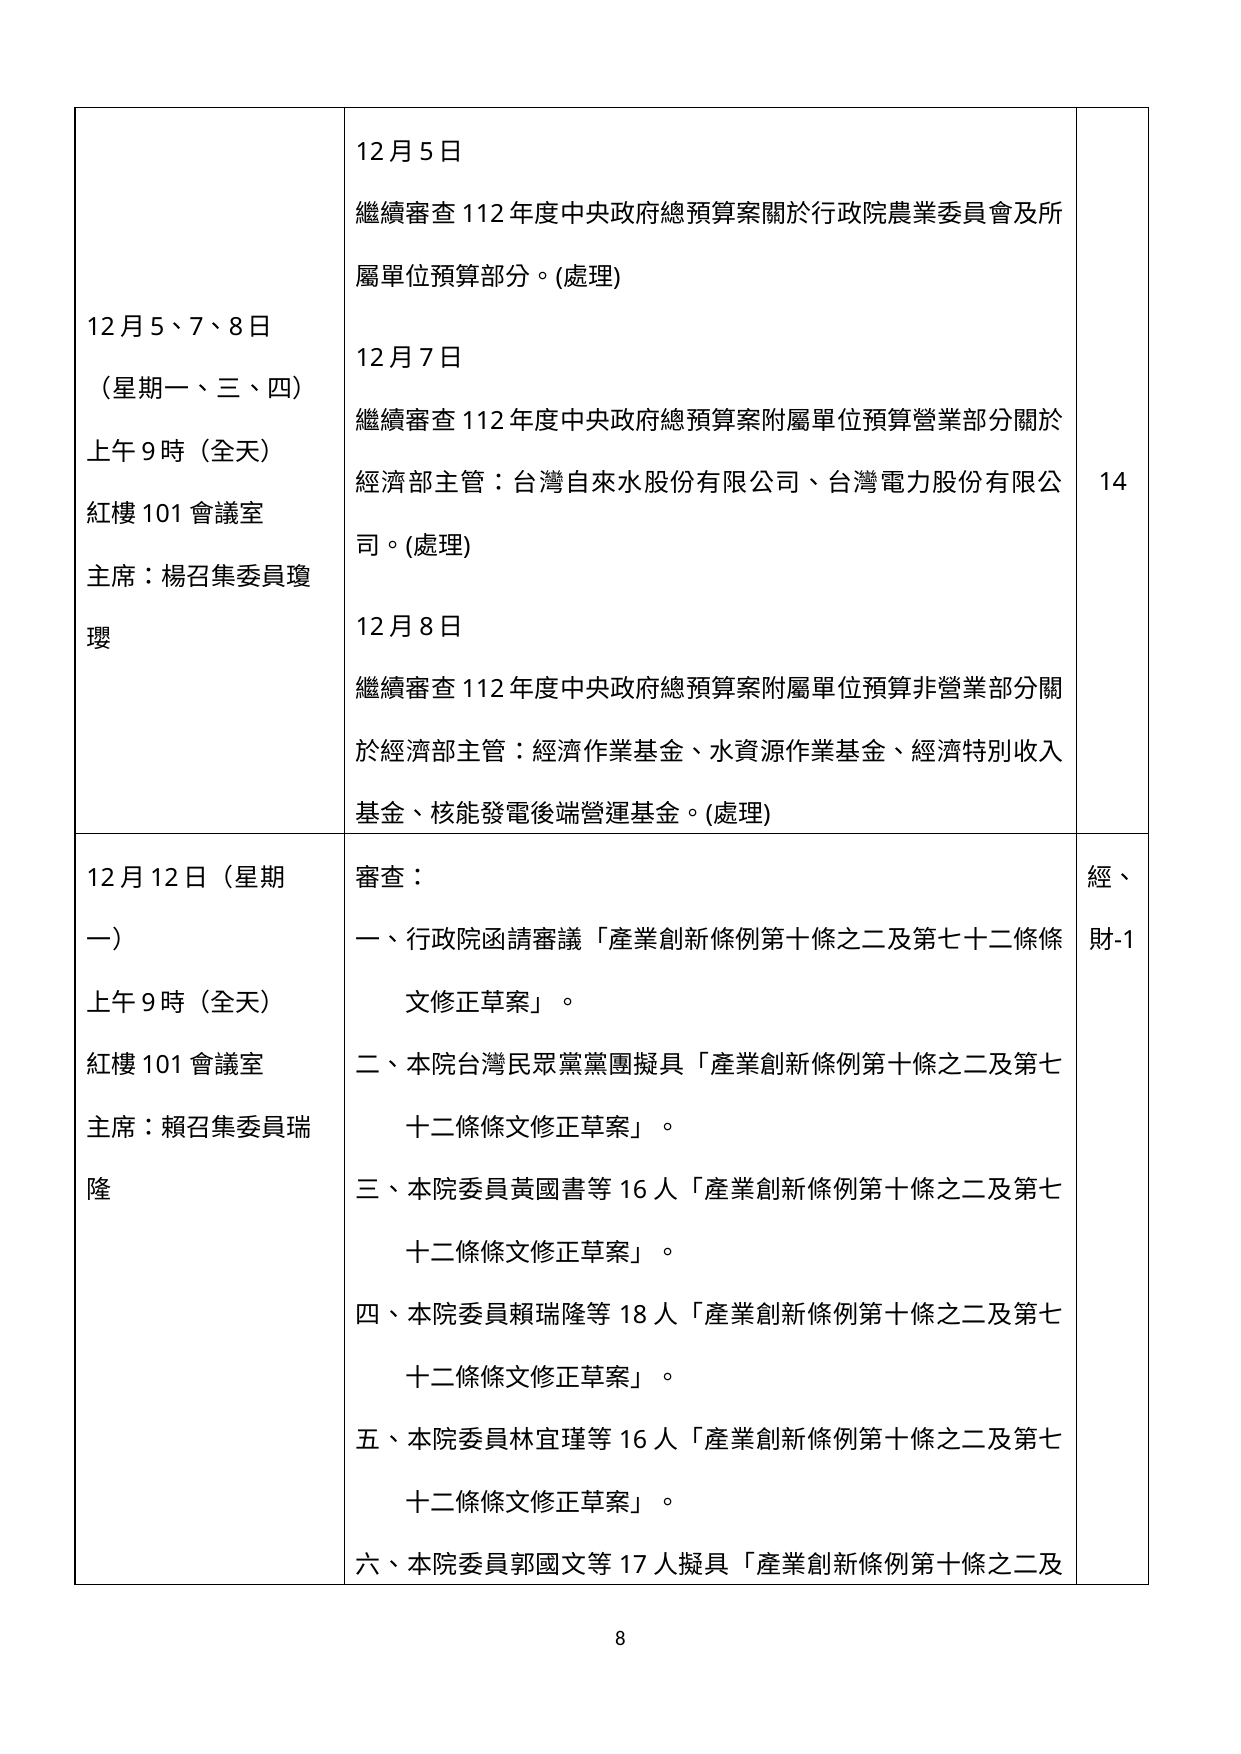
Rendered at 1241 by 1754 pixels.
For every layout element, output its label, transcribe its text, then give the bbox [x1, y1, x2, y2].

table_cell 12月5日 繼續審查112年度中央政府總預算案關於行政院農業委員會及所屬單位預算部分。(處理) 12月7日 繼續審查112年度中央政府總預算案附屬單位預算營業部分關於經濟部主管：台灣自來水股份有限公司、台灣電力股份有限公司。(處理) 12月8日 繼續審查112年度中央政府總預算案附屬單位預算非營業部分關於經濟部主管：經濟作業基金、水資源作業基金、經濟特別收入基金、核能發電後端營運基金。(處理) [345, 108, 1076, 833]
table_cell 12月5、7、8日 （星期一、三、四） 上午9時（全天） 紅樓101會議室 主席：楊召集委員瓊瓔 [76, 108, 344, 833]
table_cell 12月12日（星期一） 上午9時（全天） 紅樓101會議室 主席：賴召集委員瑞隆 [76, 834, 344, 1584]
table_cell 審查： 一、行政院函請審議「產業創新條例第十條之二及第七十二條條文修正草案」。 二、本院台灣民眾黨黨團擬具「產業創新條例第十條之二及第七十二條條文修正草案」。 三、本院委員黃國書等16人「產業創新條例第十條之二及第七十二條條文修正草案」。 四、本院委員賴瑞隆等18人「產業創新條例第十條之二及第七十二條條文修正草案」。 五、本院委員林宜瑾等16人「產業創新條例第十條之二及第七十二條條文修正草案」。 六、本院委員郭國文等17人擬具「產業創新條例第十條之二及 [345, 834, 1076, 1584]
table_cell 經、 財-1 [1077, 834, 1148, 1584]
table_cell 14 [1077, 108, 1148, 833]
